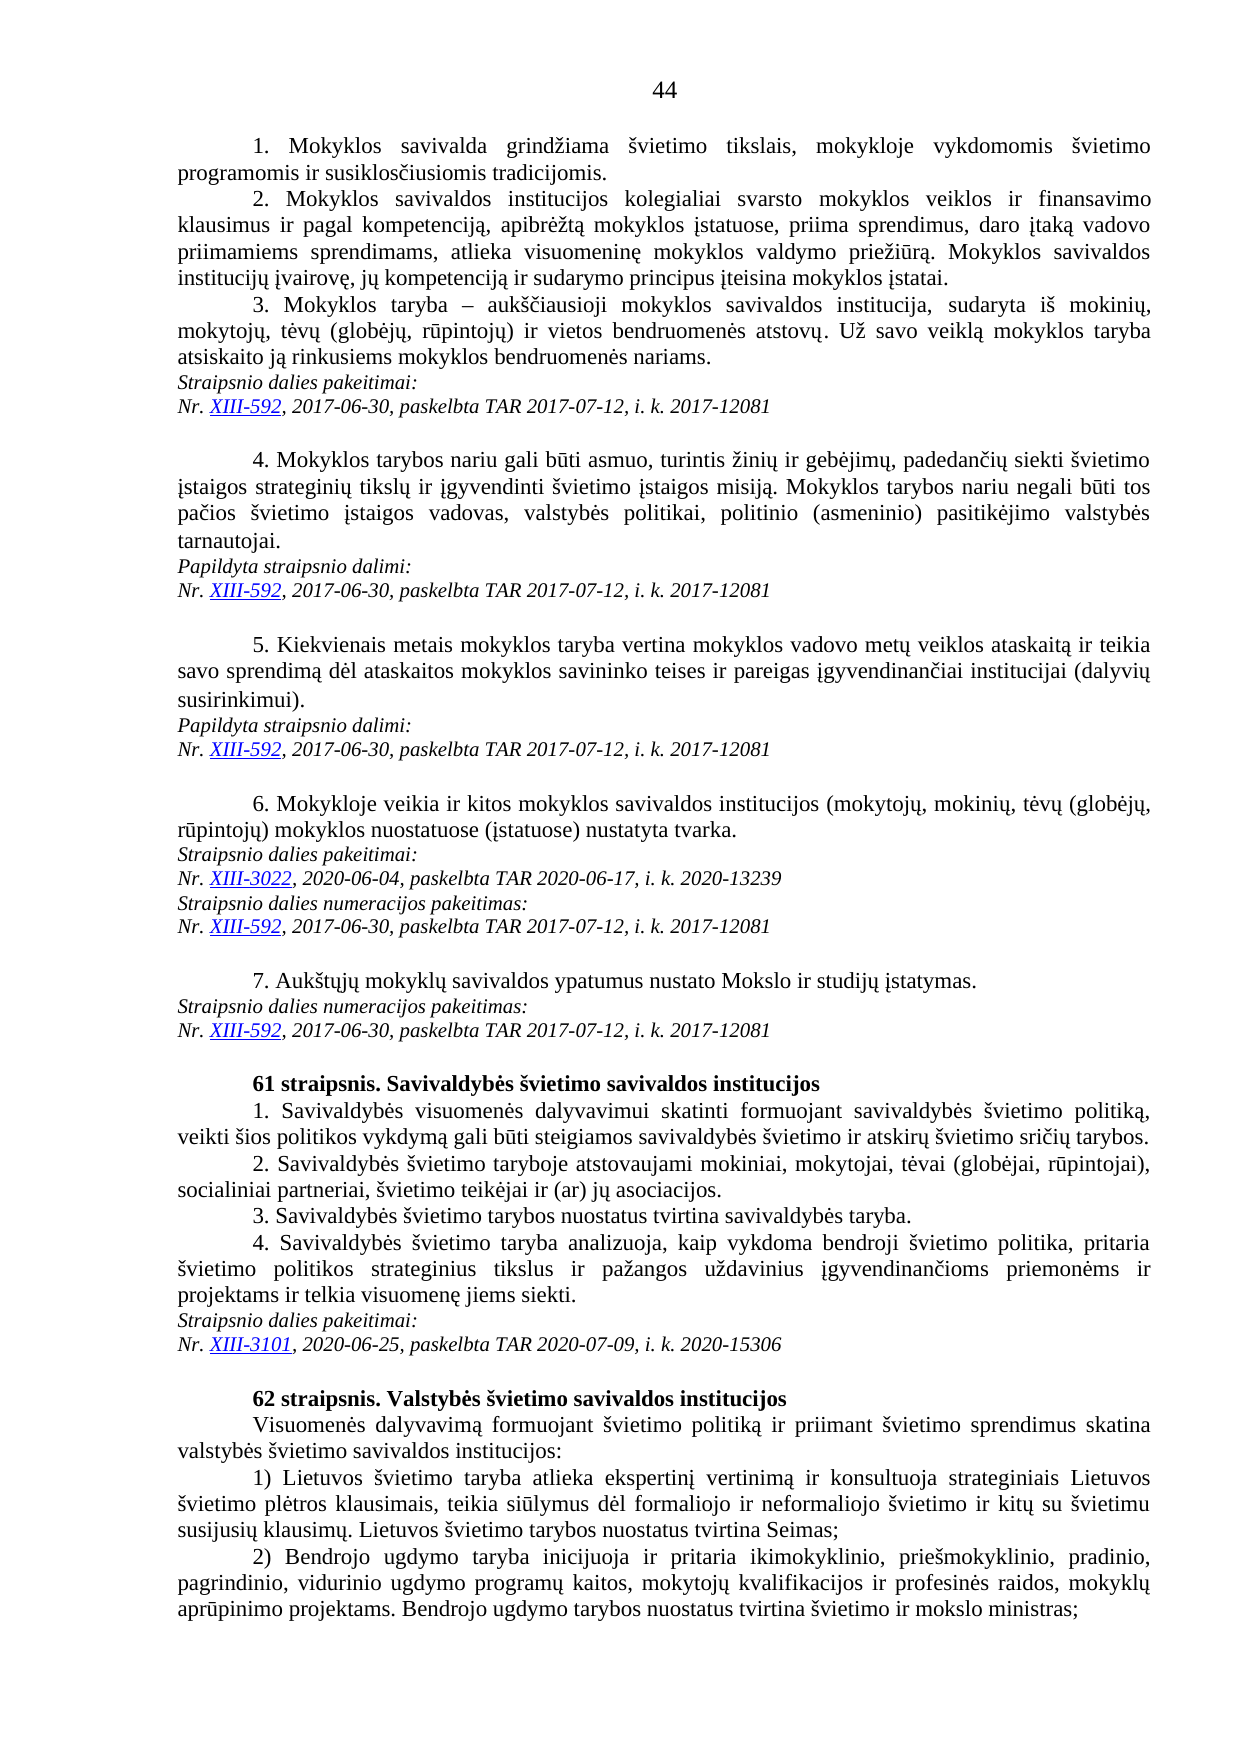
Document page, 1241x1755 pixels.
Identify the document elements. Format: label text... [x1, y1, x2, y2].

text 62 straipsnis. Valstybės švietimo savivaldos institucijos [177, 1384, 1152, 1411]
text Papildyta straipsnio dalimi: [177, 554, 1152, 578]
text Nr. XIII-592, 2017-06-30, paskelbta TAR 2017-07-12, i. k. 2017-12081 [177, 737, 1152, 761]
text 2. Mokyklos savivaldos institucijos kolegialiai svarsto mokyklos veiklos ir finansavimo klausimus ir pagal kompetenciją, apibrėžtą mokyklos įstatuose, priima sprendimus, daro įtaką vadovo priimamiems sprendimams, atlieka visuomeninę mokyklos valdymo priežiūrą. Mokyklos savivaldos institucijų įvairovę, jų kompetenciją ir sudarymo principus įteisina mokyklos įstatai. [177, 185, 1152, 291]
text Straipsnio dalies numeracijos pakeitimas: [177, 994, 1152, 1018]
text Nr. XIII-592, 2017-06-30, paskelbta TAR 2017-07-12, i. k. 2017-12081 [177, 578, 1152, 602]
text Nr. XIII-592, 2017-06-30, paskelbta TAR 2017-07-12, i. k. 2017-12081 [177, 394, 1152, 418]
text 1) Lietuvos švietimo taryba atlieka ekspertinį vertinimą ir konsultuoja strateginiais Lietuvos švietimo plėtros klausimais, teikia siūlymus dėl formaliojo ir neformaliojo švietimo ir kitų su švietimu susijusių klausimų. Lietuvos švietimo tarybos nuostatus tvirtina Seimas; [177, 1464, 1152, 1543]
text Nr. XIII-3022, 2020-06-04, paskelbta TAR 2020-06-17, i. k. 2020-13239 [177, 866, 1152, 890]
text Straipsnio dalies pakeitimai: [177, 1308, 1152, 1332]
text 1. Savivaldybės visuomenės dalyvavimui skatinti formuojant savivaldybės švietimo politiką, veikti šios politikos vykdymą gali būti steigiamos savivaldybės švietimo ir atskirų švietimo sričių tarybos. [177, 1097, 1152, 1149]
text 4. Savivaldybės švietimo taryba analizuoja, kaip vykdoma bendroji švietimo politika, pritaria švietimo politikos strateginius tikslus ir pažangos uždavinius įgyvendinančioms priemonėms ir projektams ir telkia visuomenę jiems siekti. [177, 1229, 1152, 1308]
text Nr. XIII-592, 2017-06-30, paskelbta TAR 2017-07-12, i. k. 2017-12081 [177, 914, 1152, 938]
text 6. Mokykloje veikia ir kitos mokyklos savivaldos institucijos (mokytojų, mokinių, tėvų (globėjų, rūpintojų) mokyklos nuostatuose (įstatuose) nustatyta tvarka. [177, 789, 1152, 842]
text 3. Mokyklos taryba – aukščiausioji mokyklos savivaldos institucija, sudaryta iš mokinių, mokytojų, tėvų (globėjų, rūpintojų) ir vietos bendruomenės atstovų. Už savo veiklą mokyklos taryba atsiskaito ją rinkusiems mokyklos bendruomenės nariams. [177, 291, 1152, 370]
text 2. Savivaldybės švietimo taryboje atstovaujami mokiniai, mokytojai, tėvai (globėjai, rūpintojai), socialiniai partneriai, švietimo teikėjai ir (ar) jų asociacijos. [177, 1149, 1152, 1202]
text Visuomenės dalyvavimą formuojant švietimo politiką ir priimant švietimo sprendimus skatina valstybės švietimo savivaldos institucijos: [177, 1411, 1152, 1464]
text Nr. XIII-3101, 2020-06-25, paskelbta TAR 2020-07-09, i. k. 2020-15306 [177, 1332, 1152, 1356]
text 7. Aukštųjų mokyklų savivaldos ypatumus nustato Mokslo ir studijų įstatymas. [177, 967, 1152, 994]
text Straipsnio dalies numeracijos pakeitimas: [177, 890, 1152, 914]
text 4. Mokyklos tarybos nariu gali būti asmuo, turintis žinių ir gebėjimų, padedančių siekti švietimo įstaigos strateginių tikslų ir įgyvendinti švietimo įstaigos misiją. Mokyklos tarybos nariu negali būti tos pačios švietimo įstaigos vadovas, valstybės politikai, politinio (asmeninio) pasitikėjimo valstybės tarnautojai. [177, 447, 1152, 554]
text Nr. XIII-592, 2017-06-30, paskelbta TAR 2017-07-12, i. k. 2017-12081 [177, 1018, 1152, 1042]
text Straipsnio dalies pakeitimai: [177, 370, 1152, 394]
text Straipsnio dalies pakeitimai: [177, 842, 1152, 866]
text 3. Savivaldybės švietimo tarybos nuostatus tvirtina savivaldybės taryba. [177, 1202, 1152, 1229]
text Papildyta straipsnio dalimi: [177, 713, 1152, 737]
text 5. Kiekvienais metais mokyklos taryba vertina mokyklos vadovo metų veiklos ataskaitą ir teikia savo sprendimą dėl ataskaitos mokyklos savininko teises ir pareigas įgyvendinančiai institucijai (dalyvių susirinkimui). [177, 631, 1152, 713]
text 2) Bendrojo ugdymo taryba inicijuoja ir pritaria ikimokyklinio, priešmokyklinio, pradinio, pagrindinio, vidurinio ugdymo programų kaitos, mokytojų kvalifikacijos ir profesinės raidos, mokyklų aprūpinimo projektams. Bendrojo ugdymo tarybos nuostatus tvirtina švietimo ir mokslo ministras; [177, 1543, 1152, 1622]
text 61 straipsnis. Savivaldybės švietimo savivaldos institucijos [177, 1071, 1152, 1097]
text 1. Mokyklos savivalda grindžiama švietimo tikslais, mokykloje vykdomomis švietimo programomis ir susiklosčiusiomis tradicijomis. [177, 132, 1152, 185]
